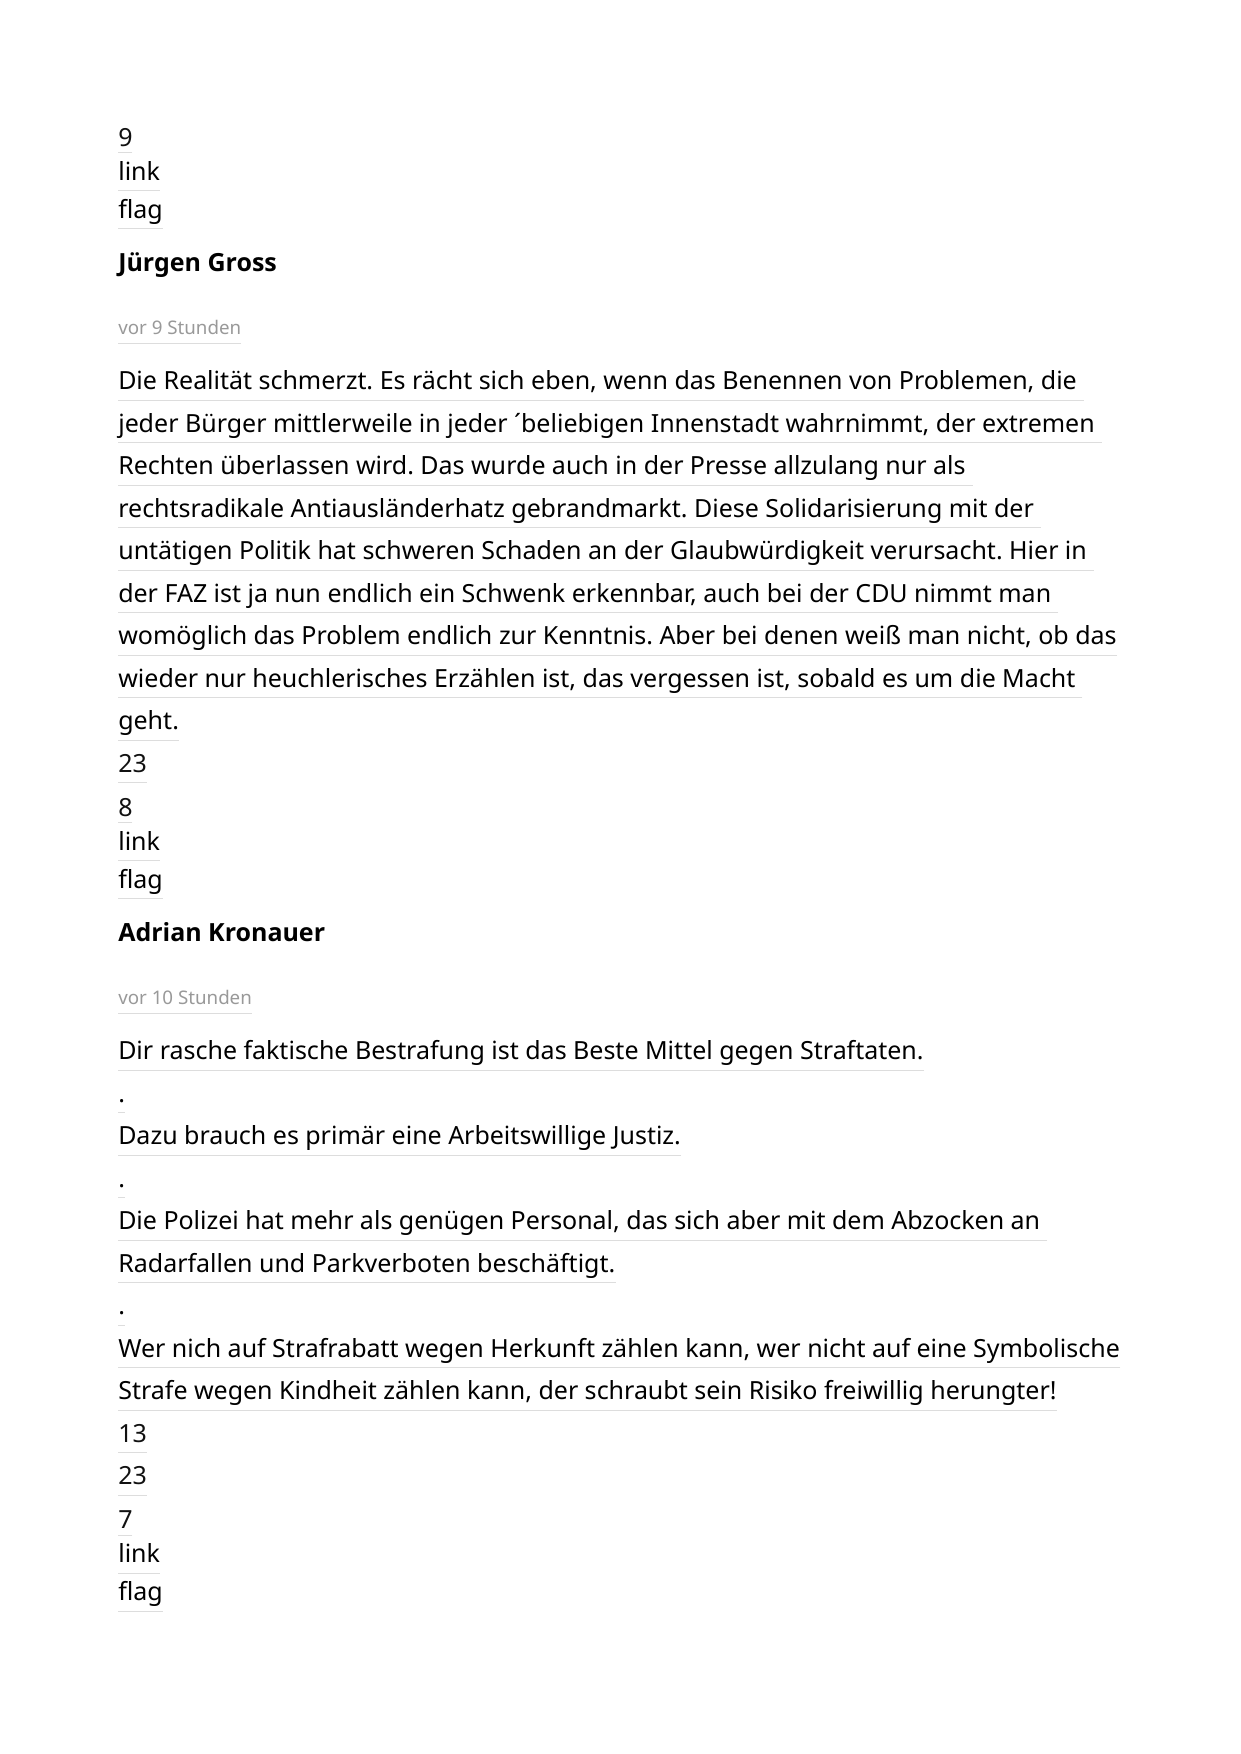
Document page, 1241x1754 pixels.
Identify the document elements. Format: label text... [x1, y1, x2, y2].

text 9 [118, 118, 1122, 153]
text Jürgen Gross [118, 245, 1122, 279]
text link [118, 153, 1122, 191]
text Die Realität schmerzt. Es rächt sich eben, wenn das Benennen von Problemen, die jeder Bürger mittlerweile in jeder ´beliebigen Innenstadt wahrnimmt, der extremen Rechten überlassen wird. Das wurde auch in der Presse allzulang nur als rechtsradikale Antiausländerhatz gebrandmarkt. Diese Solidarisierung mit der untätigen Politik hat schweren Schaden an der Glaubwürdigkeit verursacht. Hier in der FAZ ist ja nun endlich ein Schwenk erkennbar, auch bei der CDU nimmt man womöglich das Problem endlich zur Kenntnis. Aber bei denen weiß man nicht, ob das wieder nur heuchlerisches Erzählen ist, das vergessen ist, sobald es um die Macht geht. [118, 363, 1122, 741]
text vor 10 Stunden [118, 984, 1117, 1014]
text flag [118, 1574, 1122, 1612]
text Dir rasche faktische Bestrafung ist das Beste Mittel gegen Straftaten. . Dazu brauch es primär eine Arbeitswillige Justiz. . Die Polizei hat mehr als genügen Personal, das sich aber mit dem Abzocken an Radarfallen und Parkverboten beschäftigt. . Wer nich auf Strafrabatt wegen Herkunft zählen kann, wer nicht auf eine Symbolische Strafe wegen Kindheit zählen kann, der schraubt sein Risiko freiwillig herungter! [118, 1033, 1122, 1411]
text flag [118, 191, 1122, 229]
text Adrian Kronauer [118, 915, 1122, 949]
text vor 9 Stunden [118, 314, 1117, 344]
text flag [118, 861, 1122, 899]
text 23 [118, 746, 1122, 783]
text 13 [118, 1415, 1122, 1453]
text link [118, 1536, 1122, 1574]
text link [118, 823, 1122, 861]
text 8 [118, 788, 1122, 823]
text 7 [118, 1500, 1122, 1536]
text 23 [118, 1458, 1122, 1496]
